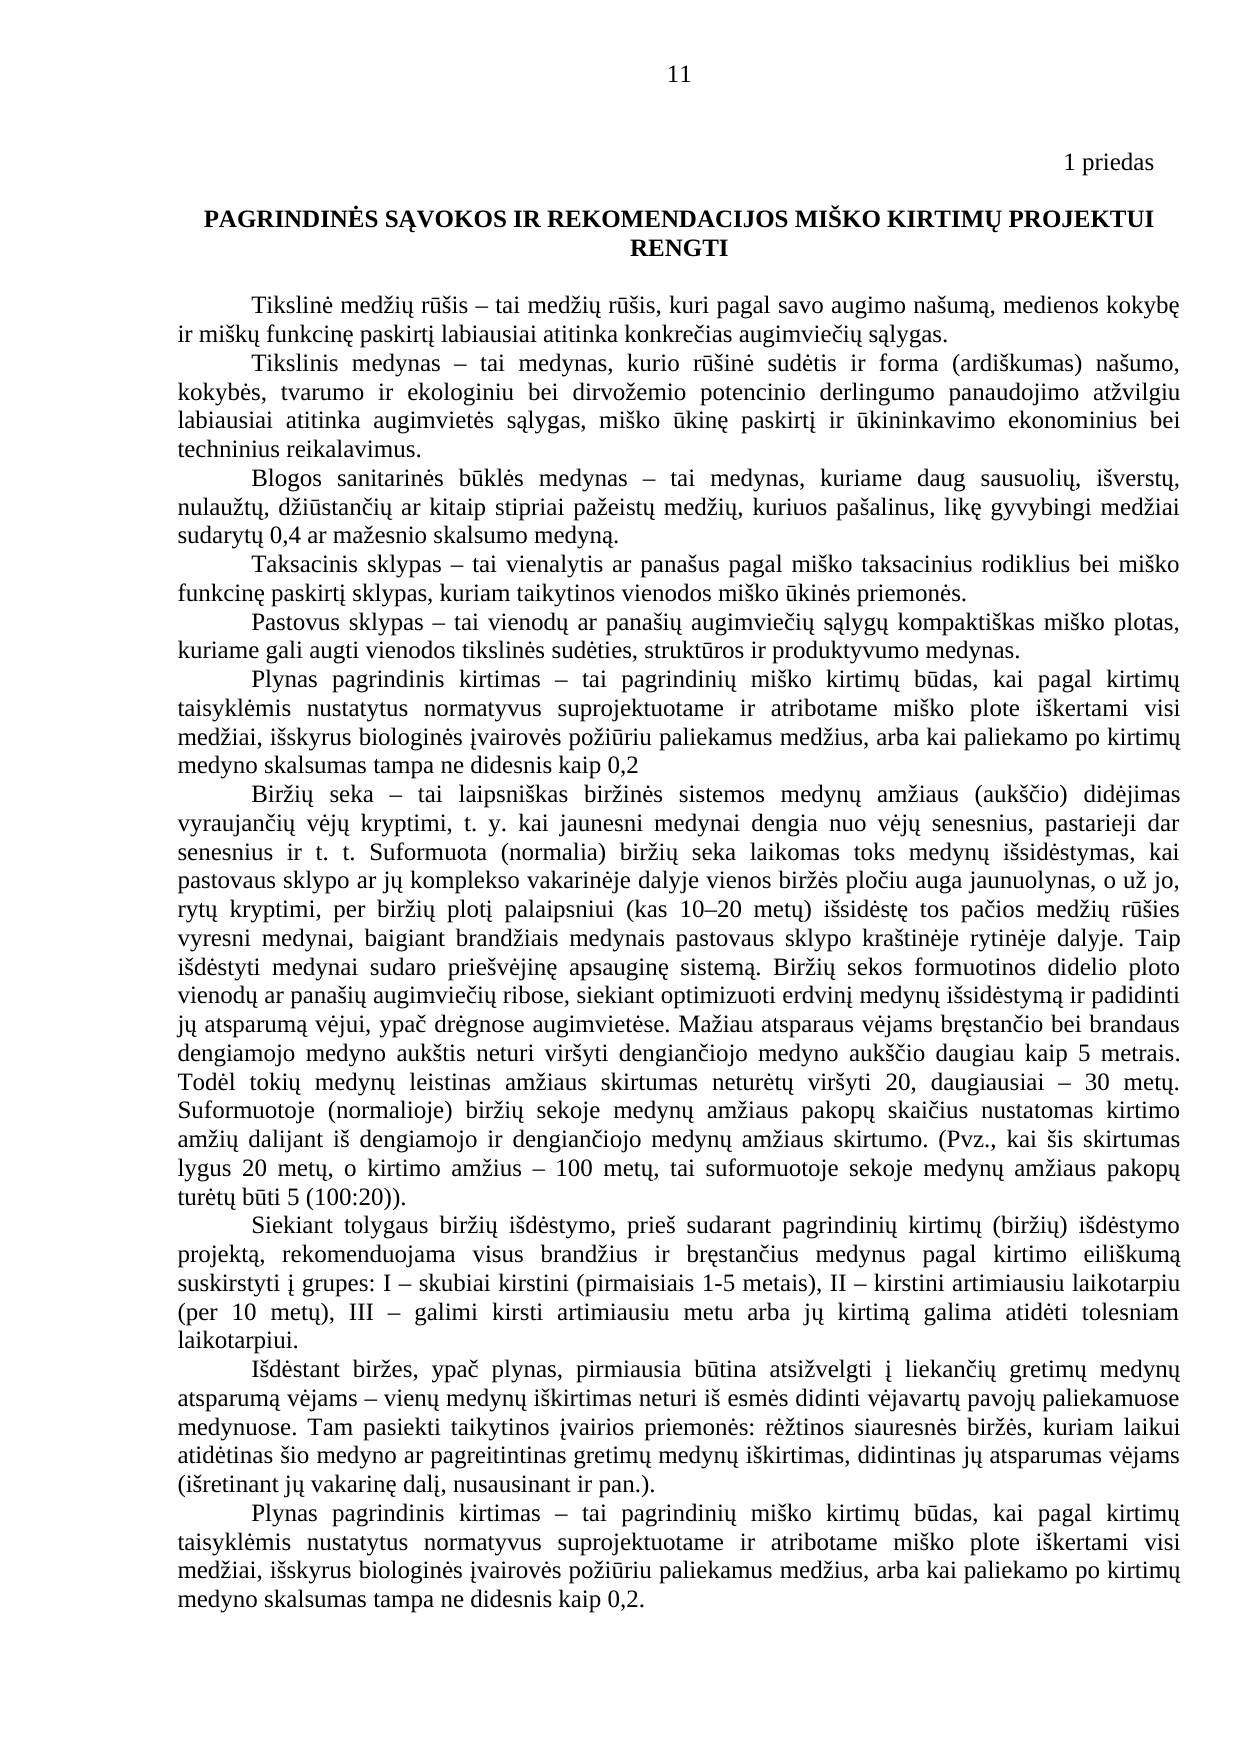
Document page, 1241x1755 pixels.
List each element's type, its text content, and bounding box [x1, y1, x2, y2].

text Siekiant tolygaus biržių išdėstymo, prieš sudarant pagrindinių kirtimų (biržių) išdėstymo projektą, rekomenduojama visus brandžius ir bręstančius medynus pagal kirtimo eiliškumą suskirstyti į grupes: I – skubiai kirstini (pirmaisiais 1-5 metais), II – kirstini artimiausiu laikotarpiu (per 10 metų), III – galimi kirsti artimiausiu metu arba jų kirtimą galima atidėti tolesniam laikotarpiui. [177, 1211, 1181, 1354]
text Taksacinis sklypas – tai vienalytis ar panašus pagal miško taksacinius rodiklius bei miško funkcinę paskirtį sklypas, kuriam taikytinos vienodos miško ūkinės priemonės. [177, 549, 1181, 607]
text Blogos sanitarinės būklės medynas – tai medynas, kuriame daug sausuolių, išverstų, nulaužtų, džiūstančių ar kitaip stipriai pažeistų medžių, kuriuos pašalinus, likę gyvybingi medžiai sudarytų 0,4 ar mažesnio skalsumo medyną. [177, 463, 1181, 549]
text 1 priedas [177, 147, 1181, 176]
text PAGRINDINĖS SĄVOKOS IR REKOMENDACIJOS MIŠKO KIRTIMŲ PROJEKTUI RENGTI [177, 204, 1181, 262]
text Biržių seka – tai laipsniškas biržinės sistemos medynų amžiaus (aukščio) didėjimas vyraujančių vėjų kryptimi, t. y. kai jaunesni medynai dengia nuo vėjų senesnius, pastarieji dar senesnius ir t. t. Suformuota (normalia) biržių seka laikomas toks medynų išsidėstymas, kai pastovaus sklypo ar jų komplekso vakarinėje dalyje vienos biržės pločiu auga jaunuolynas, o už jo, rytų kryptimi, per biržių plotį palaipsniui (kas 10–20 metų) išsidėstę tos pačios medžių rūšies vyresni medynai, baigiant brandžiais medynais pastovaus sklypo kraštinėje rytinėje dalyje. Taip išdėstyti medynai sudaro priešvėjinę apsauginę sistemą. Biržių sekos formuotinos didelio ploto vienodų ar panašių augimviečių ribose, siekiant optimizuoti erdvinį medynų išsidėstymą ir padidinti jų atsparumą vėjui, ypač drėgnose augimvietėse. Mažiau atsparaus vėjams bręstančio bei brandaus dengiamojo medyno aukštis neturi viršyti dengiančiojo medyno aukščio daugiau kaip 5 metrais. Todėl tokių medynų leistinas amžiaus skirtumas neturėtų viršyti 20, daugiausiai – 30 metų. Suformuotoje (normalioje) biržių sekoje medynų amžiaus pakopų skaičius nustatomas kirtimo amžių dalijant iš dengiamojo ir dengiančiojo medynų amžiaus skirtumo. (Pvz., kai šis skirtumas lygus 20 metų, o kirtimo amžius – 100 metų, tai suformuotoje sekoje medynų amžiaus pakopų turėtų būti 5 (100:20)). [177, 779, 1181, 1211]
text Tikslinė medžių rūšis – tai medžių rūšis, kuri pagal savo augimo našumą, medienos kokybę ir miškų funkcinę paskirtį labiausiai atitinka konkrečias augimviečių sąlygas. [177, 291, 1181, 348]
text Pastovus sklypas – tai vienodų ar panašių augimviečių sąlygų kompaktiškas miško plotas, kuriame gali augti vienodos tikslinės sudėties, struktūros ir produktyvumo medynas. [177, 607, 1181, 664]
text Plynas pagrindinis kirtimas – tai pagrindinių miško kirtimų būdas, kai pagal kirtimų taisyklėmis nustatytus normatyvus suprojektuotame ir atribotame miško plote iškertami visi medžiai, išskyrus biologinės įvairovės požiūriu paliekamus medžius, arba kai paliekamo po kirtimų medyno skalsumas tampa ne didesnis kaip 0,2. [177, 1498, 1181, 1613]
text Tikslinis medynas – tai medynas, kurio rūšinė sudėtis ir forma (ardiškumas) našumo, kokybės, tvarumo ir ekologiniu bei dirvožemio potencinio derlingumo panaudojimo atžvilgiu labiausiai atitinka augimvietės sąlygas, miško ūkinę paskirtį ir ūkininkavimo ekonominius bei techninius reikalavimus. [177, 348, 1181, 463]
text Plynas pagrindinis kirtimas – tai pagrindinių miško kirtimų būdas, kai pagal kirtimų taisyklėmis nustatytus normatyvus suprojektuotame ir atribotame miško plote iškertami visi medžiai, išskyrus biologinės įvairovės požiūriu paliekamus medžius, arba kai paliekamo po kirtimų medyno skalsumas tampa ne didesnis kaip 0,2 [177, 664, 1181, 779]
text Išdėstant biržes, ypač plynas, pirmiausia būtina atsižvelgti į liekančių gretimų medynų atsparumą vėjams – vienų medynų iškirtimas neturi iš esmės didinti vėjavartų pavojų paliekamuose medynuose. Tam pasiekti taikytinos įvairios priemonės: rėžtinos siauresnės biržės, kuriam laikui atidėtinas šio medyno ar pagreitintinas gretimų medynų iškirtimas, didintinas jų atsparumas vėjams (išretinant jų vakarinę dalį, nusausinant ir pan.). [177, 1354, 1181, 1498]
